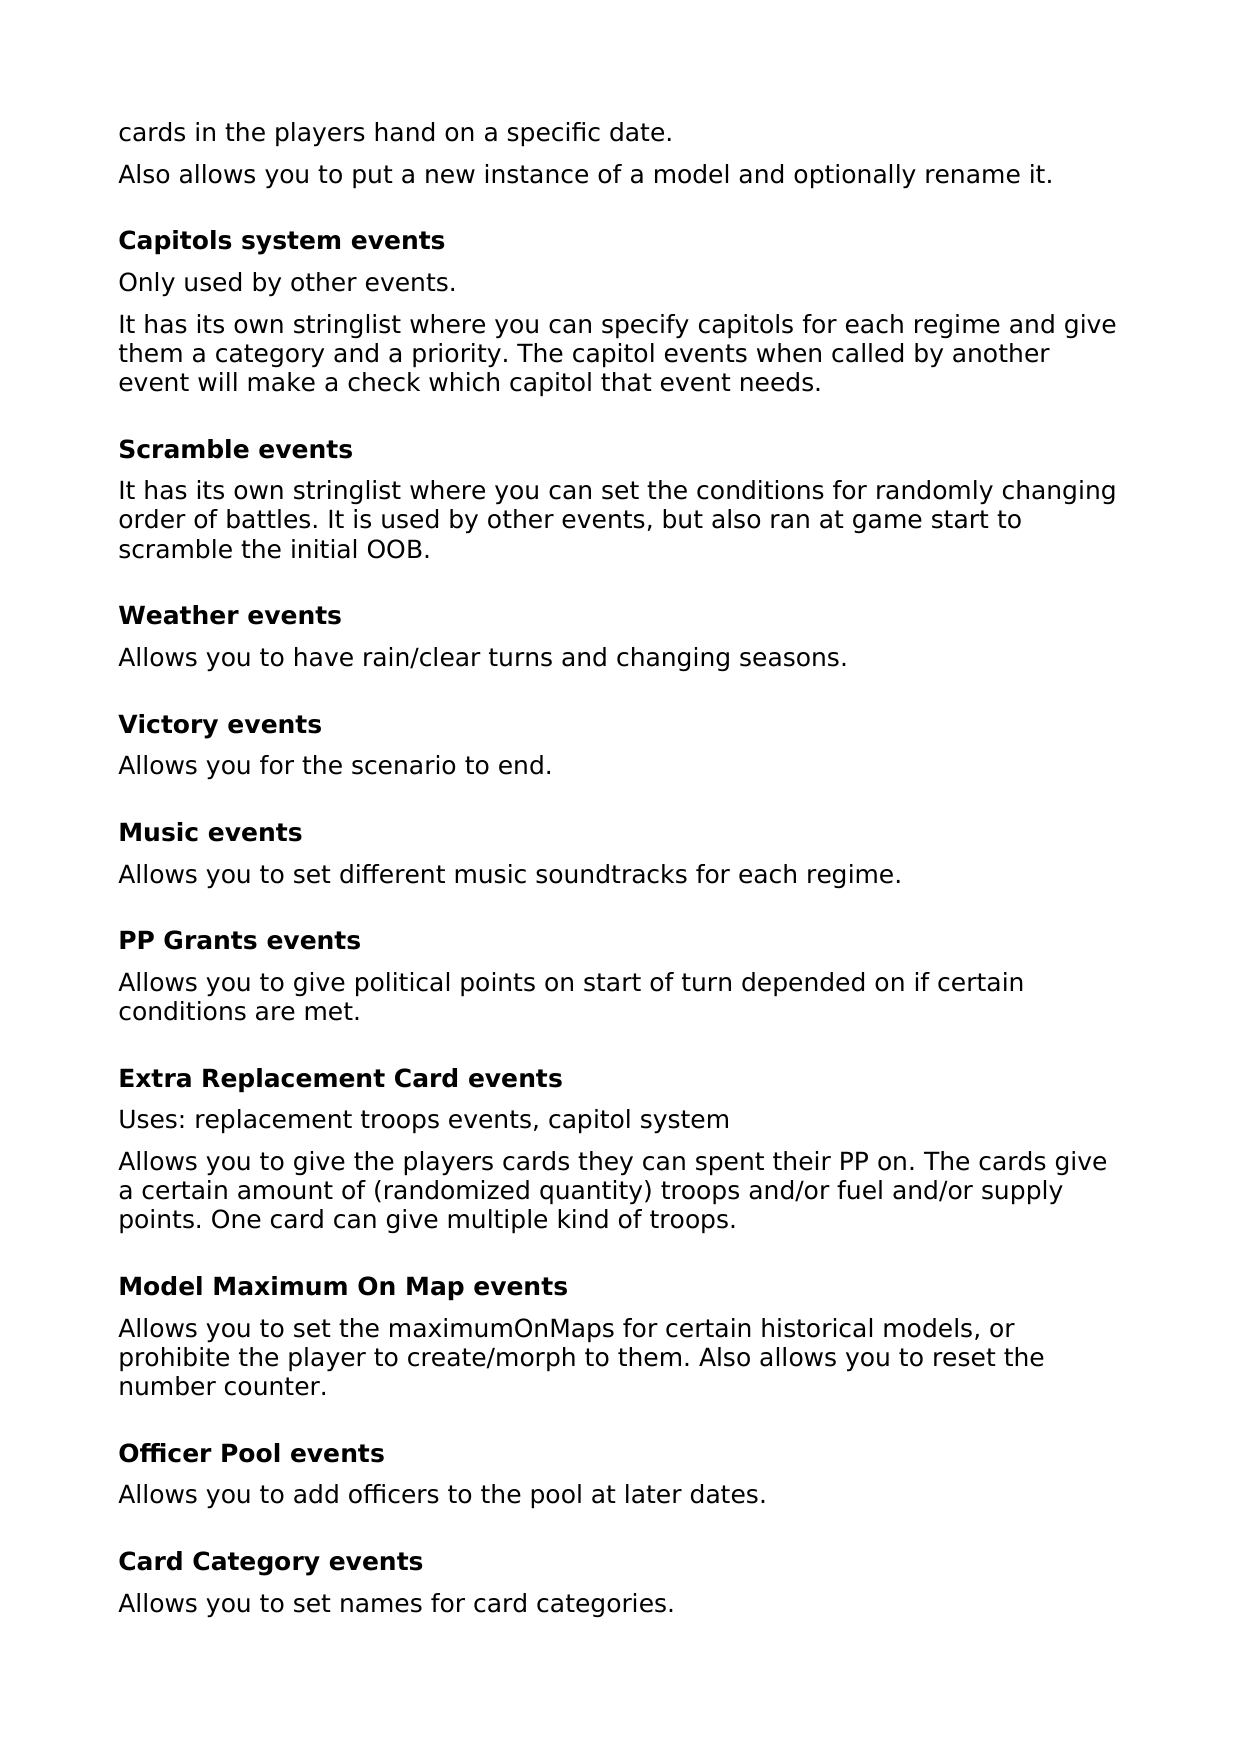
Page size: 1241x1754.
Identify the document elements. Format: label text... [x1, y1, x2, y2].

text Allows you to set names for card categories. [118, 1589, 1122, 1618]
subtitle Capitols system events [118, 226, 1122, 256]
text cards in the players hand on a specific date. [118, 118, 1122, 147]
text Also allows you to put a new instance of a model and optionally rename it. [118, 160, 1122, 189]
text Allows you to set different music soundtracks for each regime. [118, 860, 1122, 889]
text Allows you to have rain/clear turns and changing seasons. [118, 643, 1122, 672]
subtitle Model Maximum On Map events [118, 1272, 1122, 1301]
subtitle Victory events [118, 710, 1122, 739]
text Allows you to give political points on start of turn depended on if certain conditions are met. [118, 968, 1122, 1026]
subtitle Officer Pool events [118, 1439, 1122, 1468]
subtitle PP Grants events [118, 926, 1122, 956]
subtitle Card Category events [118, 1547, 1122, 1576]
text Allows you to add officers to the pool at later dates. [118, 1481, 1122, 1510]
text Allows you for the scenario to end. [118, 751, 1122, 781]
subtitle Weather events [118, 601, 1122, 631]
subtitle Extra Replacement Card events [118, 1064, 1122, 1093]
text It has its own stringlist where you can specify capitols for each regime and give them a category and a priority. The capitol events when called by another event will make a check which capitol that event needs. [118, 310, 1122, 397]
subtitle Music events [118, 818, 1122, 847]
subtitle Scramble events [118, 435, 1122, 464]
text Allows you to give the players cards they can spent their PP on. The cards give a certain amount of (randomized quantity) troops and/or fuel and/or supply points. One card can give multiple kind of troops. [118, 1147, 1122, 1235]
text Uses: replacement troops events, capitol system [118, 1106, 1122, 1135]
text Allows you to set the maximumOnMaps for certain historical models, or prohibite the player to create/morph to them. Also allows you to reset the number counter. [118, 1314, 1122, 1401]
text It has its own stringlist where you can set the conditions for randomly changing order of battles. It is used by other events, but also ran at game start to scramble the initial OOB. [118, 476, 1122, 564]
text Only used by other events. [118, 268, 1122, 297]
